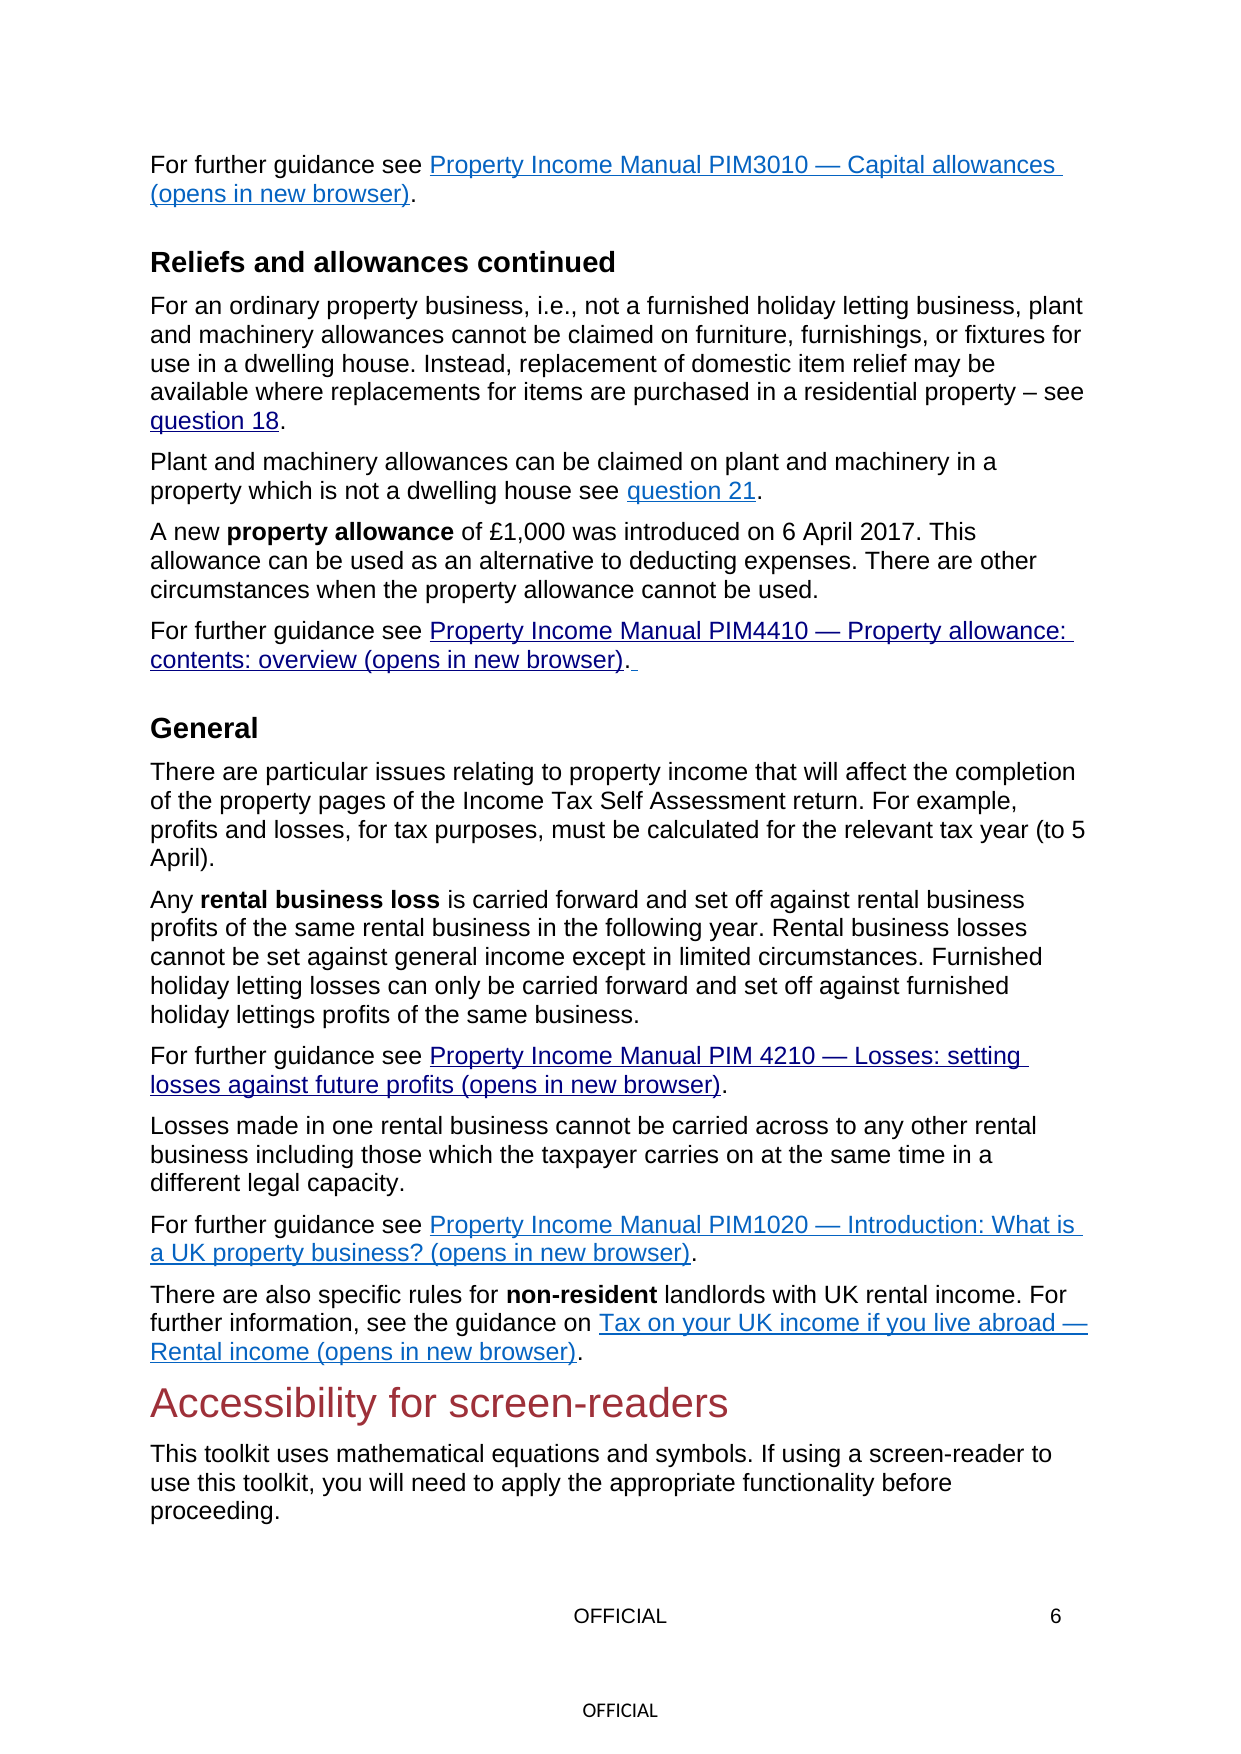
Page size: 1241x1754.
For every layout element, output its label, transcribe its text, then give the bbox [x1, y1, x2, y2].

subtitle Accessibility for screen-readers [150, 1378, 1090, 1426]
text Plant and machinery allowances can be claimed on plant and machinery in a property which is not a dwelling house see question 21. [150, 447, 1090, 505]
text Any rental business loss is carried forward and set off against rental business profits of the same rental business in the following year. Rental business losses cannot be set against general income except in limited circumstances. Furnished holiday letting losses can only be carried forward and set off against furnished holiday lettings profits of the same business. [150, 884, 1090, 1028]
text Losses made in one rental business cannot be carried across to any other rental business including those which the taxpayer carries on at the same time in a different legal capacity. [150, 1111, 1090, 1197]
subtitle General [150, 711, 1090, 744]
text For further guidance see Property Income Manual PIM 4210 — Losses: setting losses against future profits (opens in new browser). [150, 1041, 1090, 1098]
text For an ordinary property business, i.e., not a furnished holiday letting business, plant and machinery allowances cannot be claimed on furniture, furnishings, or fixtures for use in a dwelling house. Instead, replacement of domestic item relief may be available where replacements for items are purchased in a residential property – see question 18. [150, 291, 1090, 435]
text For further guidance see Property Income Manual PIM1020 — Introduction: What is a UK property business? (opens in new browser). [150, 1209, 1090, 1267]
subtitle Reliefs and allowances continued [150, 245, 1090, 278]
text This toolkit uses mathematical equations and symbols. If using a screen-reader to use this toolkit, you will need to apply the appropriate functionality before proceeding. [150, 1439, 1090, 1525]
text A new property allowance of £1,000 was introduced on 6 April 2017. This allowance can be used as an alternative to deducting expenses. There are other circumstances when the property allowance cannot be used. [150, 517, 1090, 603]
text There are particular issues relating to property income that will affect the completion of the property pages of the Income Tax Self Assessment return. For example, profits and losses, for tax purposes, must be calculated for the relevant tax year (to 5 April). [150, 757, 1090, 872]
text There are also specific rules for non-resident landlords with UK rental income. For further information, see the guidance on Tax on your UK income if you live abroad — Rental income (opens in new browser). [150, 1279, 1090, 1366]
text For further guidance see Property Income Manual PIM3010 — Capital allowances (opens in new browser). [150, 150, 1090, 207]
text For further guidance see Property Income Manual PIM4410 — Property allowance: contents: overview (opens in new browser). [150, 616, 1090, 673]
